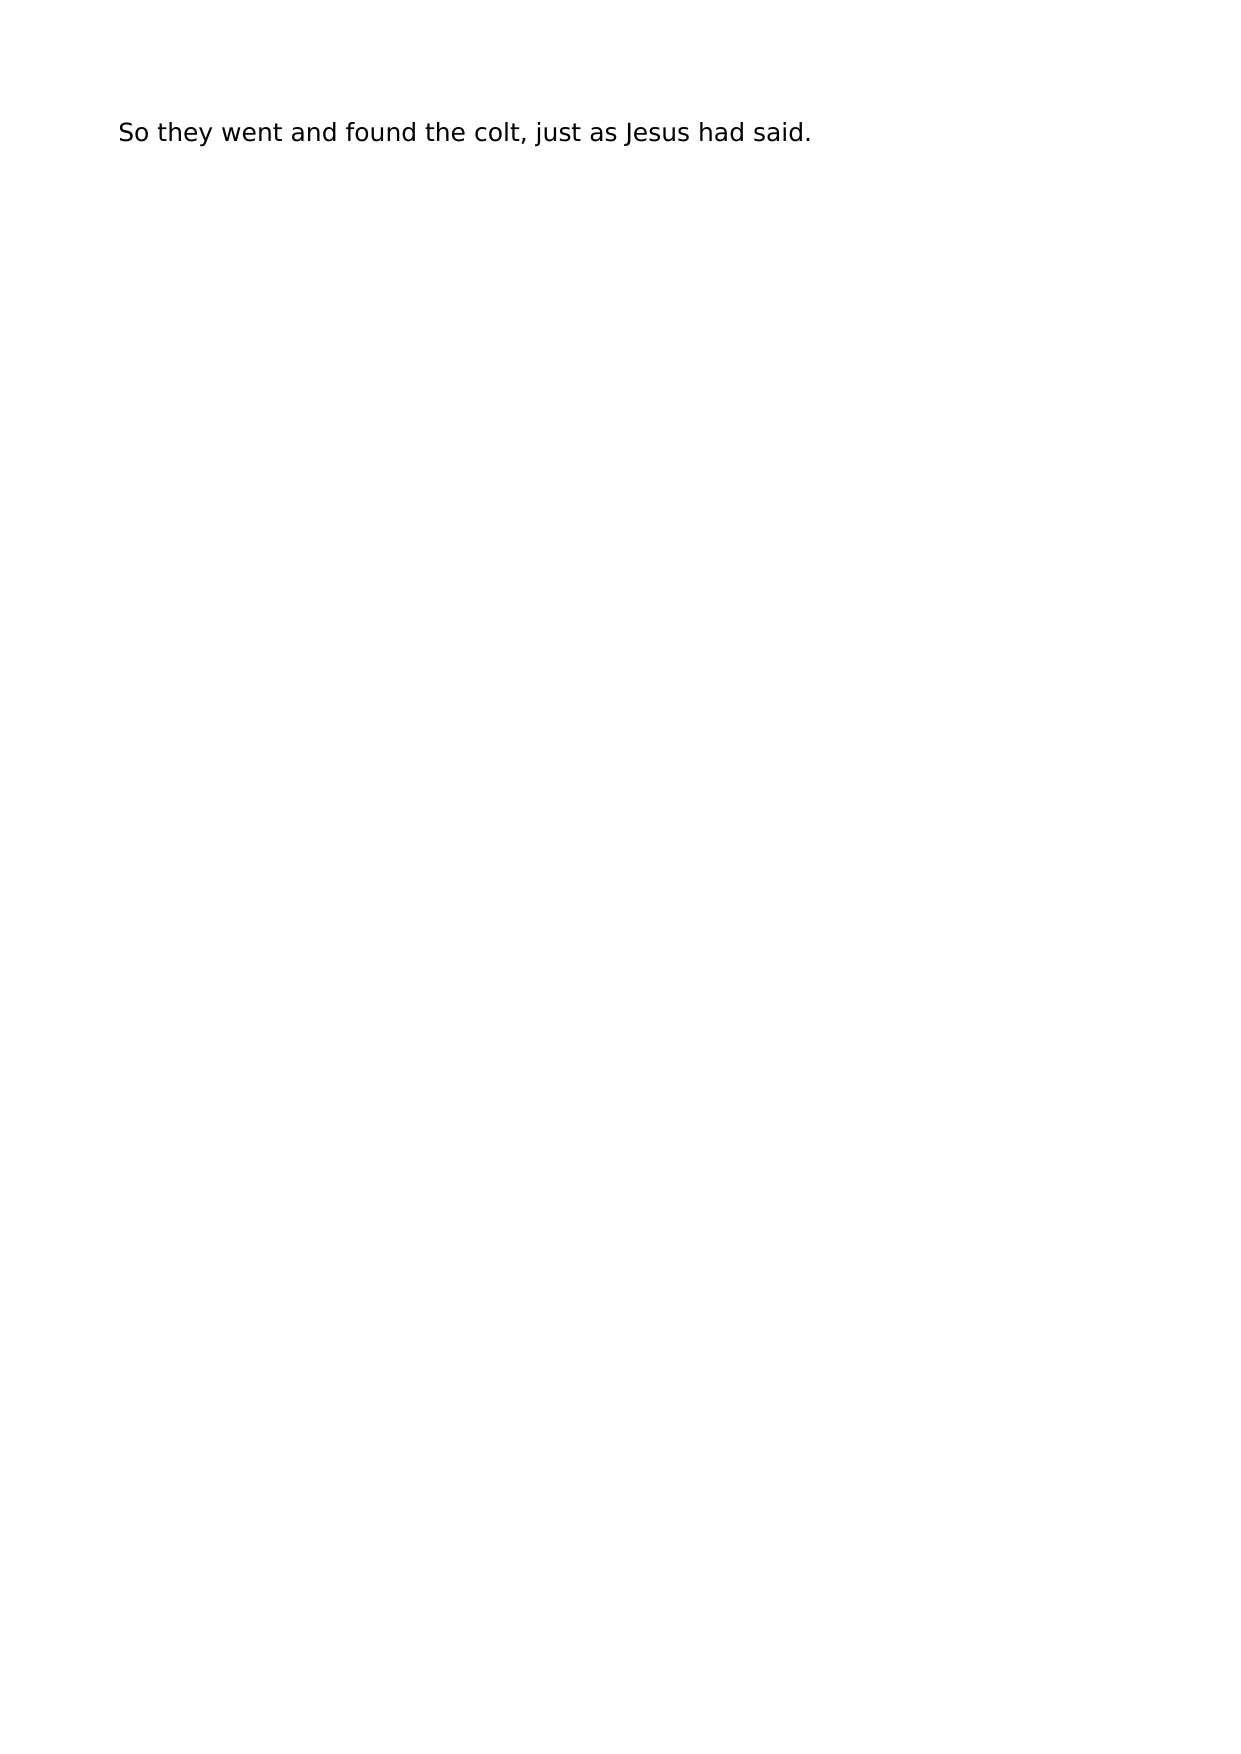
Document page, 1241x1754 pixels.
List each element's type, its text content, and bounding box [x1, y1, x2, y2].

text So they went and found the colt, just as Jesus had said. [118, 118, 1122, 147]
